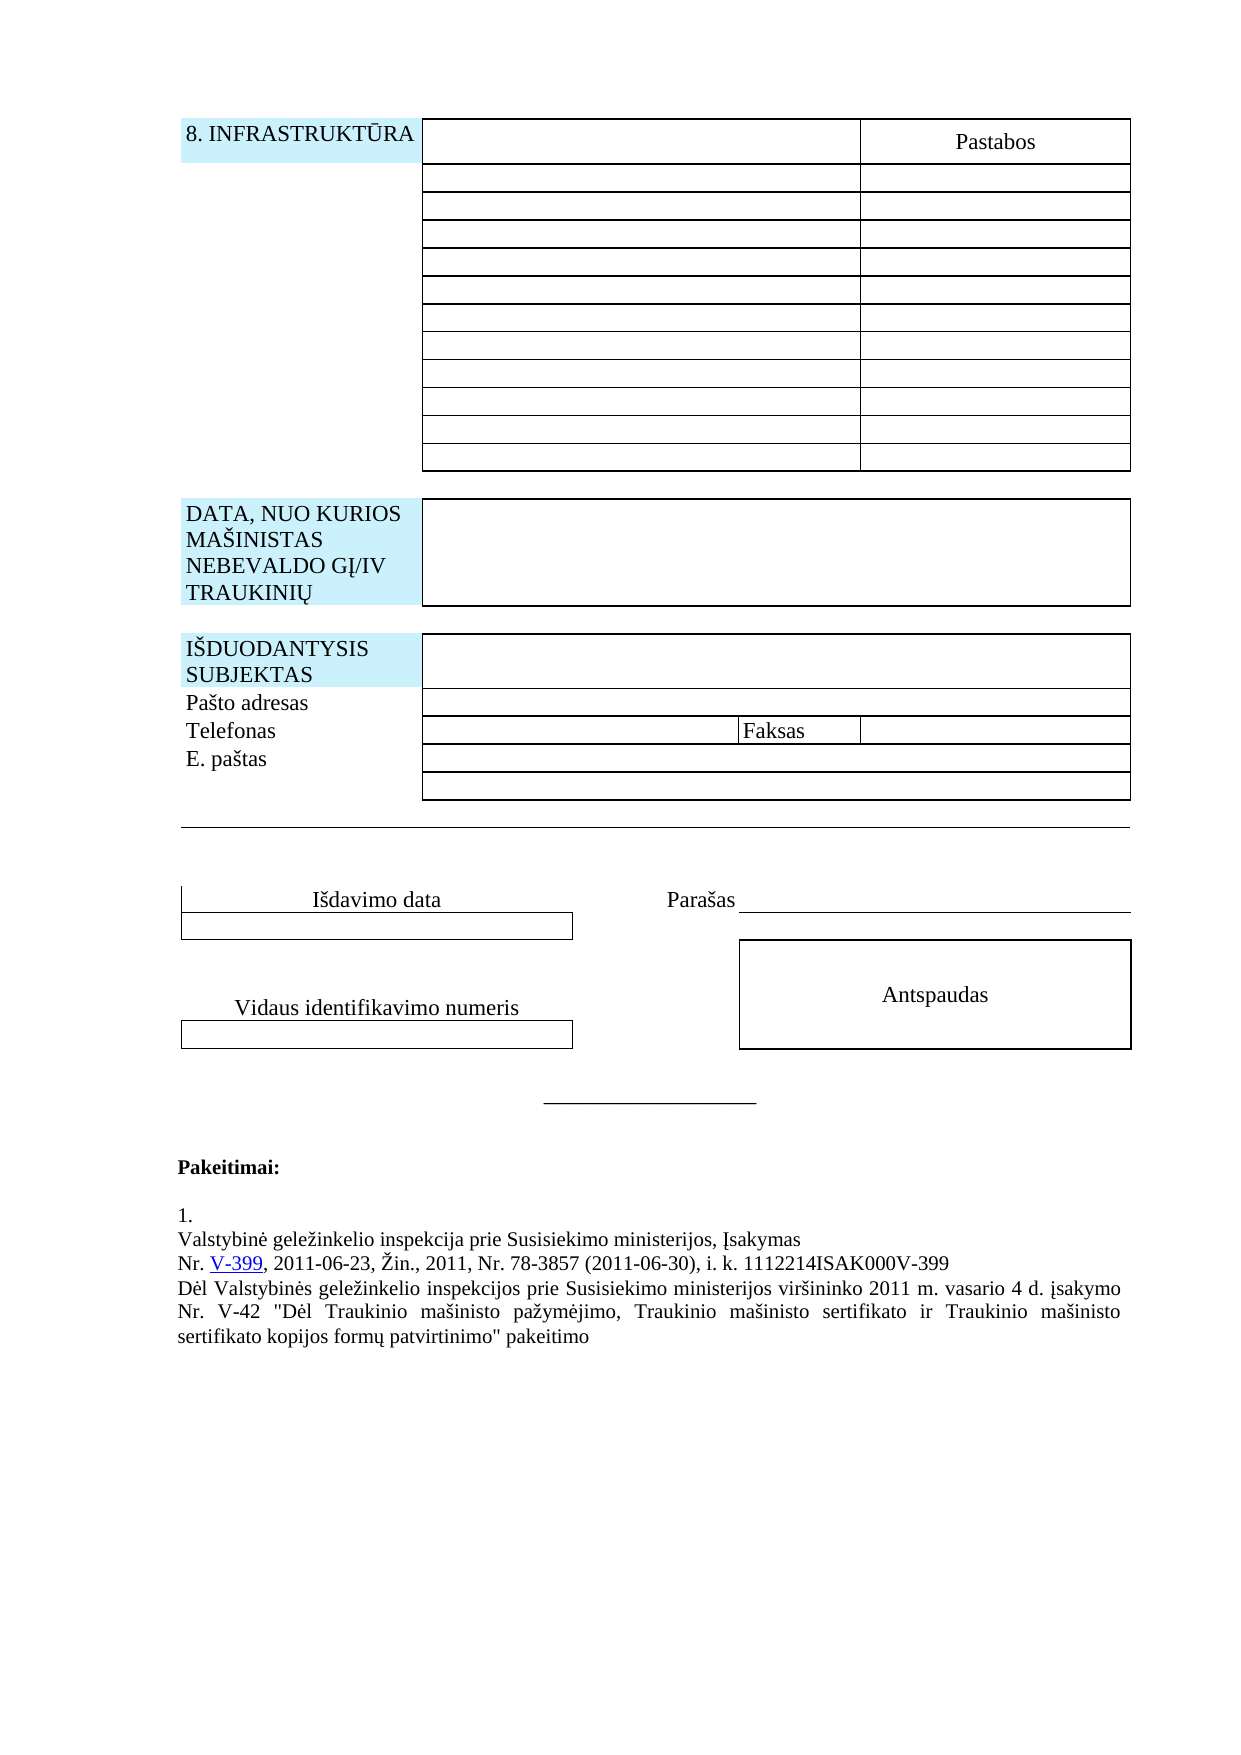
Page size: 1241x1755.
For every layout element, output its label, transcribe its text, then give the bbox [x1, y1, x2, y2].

text Nr. V-399, 2011-06-23, Žin., 2011, Nr. 78-3857 (2011-06-30), i. k. 1112214ISAK000V-399 [177, 1251, 1122, 1275]
table_cell [739, 913, 743, 939]
table_cell [423, 444, 860, 470]
table_cell [181, 470, 422, 498]
table_cell [573, 1020, 739, 1048]
table_cell [572, 939, 739, 1020]
table_cell [423, 773, 1130, 799]
table_cell [861, 165, 1130, 191]
table_cell [423, 305, 860, 331]
table_cell [181, 275, 422, 303]
table_cell [861, 444, 1130, 470]
table_cell [861, 332, 1130, 359]
table_cell [181, 359, 422, 387]
table_cell [181, 219, 422, 247]
table_cell [181, 443, 422, 470]
table_cell [861, 249, 1130, 275]
table_cell [423, 607, 1130, 633]
table_cell E. paštas [181, 743, 422, 771]
table_cell [423, 472, 860, 498]
table_cell [181, 331, 422, 359]
table_cell [423, 717, 738, 743]
table_cell [861, 305, 1130, 331]
table_cell 8. INFRASTRUKTŪRA [181, 118, 422, 163]
table_cell [423, 193, 860, 219]
table_cell [568, 913, 572, 939]
table_cell [423, 416, 860, 442]
table_cell Telefonas [181, 715, 422, 743]
table_cell Antspaudas [740, 941, 1130, 1048]
table_cell [423, 388, 860, 414]
table_cell [861, 360, 1130, 387]
table_cell [181, 387, 422, 414]
table_cell [423, 801, 1130, 827]
text _________________ [177, 1078, 1122, 1107]
text Pakeitimai: [177, 1155, 1122, 1179]
table_cell [181, 799, 422, 827]
table_cell [423, 332, 860, 359]
table_cell Pastabos [861, 120, 1130, 163]
table_cell [423, 360, 860, 387]
table_cell [573, 912, 739, 939]
table_cell [423, 277, 860, 303]
table_cell [423, 165, 860, 191]
table_cell DATA, NUO KURIOS MAŠINISTAS NEBEVALDO GĮ/IV TRAUKINIŲ [181, 498, 422, 605]
table_cell Pašto adresas [181, 688, 422, 715]
table_cell [182, 1021, 572, 1048]
table_cell [861, 277, 1130, 303]
table_cell [861, 193, 1130, 219]
table_cell [861, 717, 1130, 743]
table_cell [181, 191, 422, 219]
table_cell [861, 388, 1130, 414]
table_cell Faksas [739, 717, 860, 743]
table_cell [423, 249, 860, 275]
table_cell [861, 221, 1130, 247]
table_cell [181, 163, 422, 191]
table_cell [1127, 913, 1131, 939]
table_header [1127, 886, 1131, 912]
text Dėl Valstybinės geležinkelio inspekcijos prie Susisiekimo ministerijos viršininko 2011 m. vasario 4 d. įsakymo Nr. V-42 "Dėl Traukinio mašinisto pažymėjimo, Traukinio mašinisto sertifikato ir Traukinio mašinisto sertifikato kopijos formų patvirtinimo" pakeitimo [177, 1275, 1122, 1348]
table_cell [181, 605, 422, 633]
table_cell [860, 472, 1130, 498]
table_cell [423, 689, 1130, 715]
text 1. [177, 1203, 1122, 1227]
table_cell [423, 500, 1130, 605]
table_cell [423, 221, 860, 247]
table_cell Vidaus identifikavimo numeris [181, 940, 572, 1020]
table_cell [861, 416, 1130, 442]
table_cell [423, 120, 860, 163]
table_cell [423, 635, 1130, 687]
table_cell [181, 247, 422, 275]
table_header [739, 886, 743, 912]
table_cell [181, 771, 422, 799]
table_cell [181, 303, 422, 331]
table_cell [182, 913, 186, 939]
table_cell [423, 745, 1130, 771]
table_cell [181, 415, 422, 442]
text Valstybinė geležinkelio inspekcija prie Susisiekimo ministerijos, Įsakymas [177, 1227, 1122, 1251]
table_cell IŠDUODANTYSIS SUBJEKTAS [181, 633, 422, 687]
